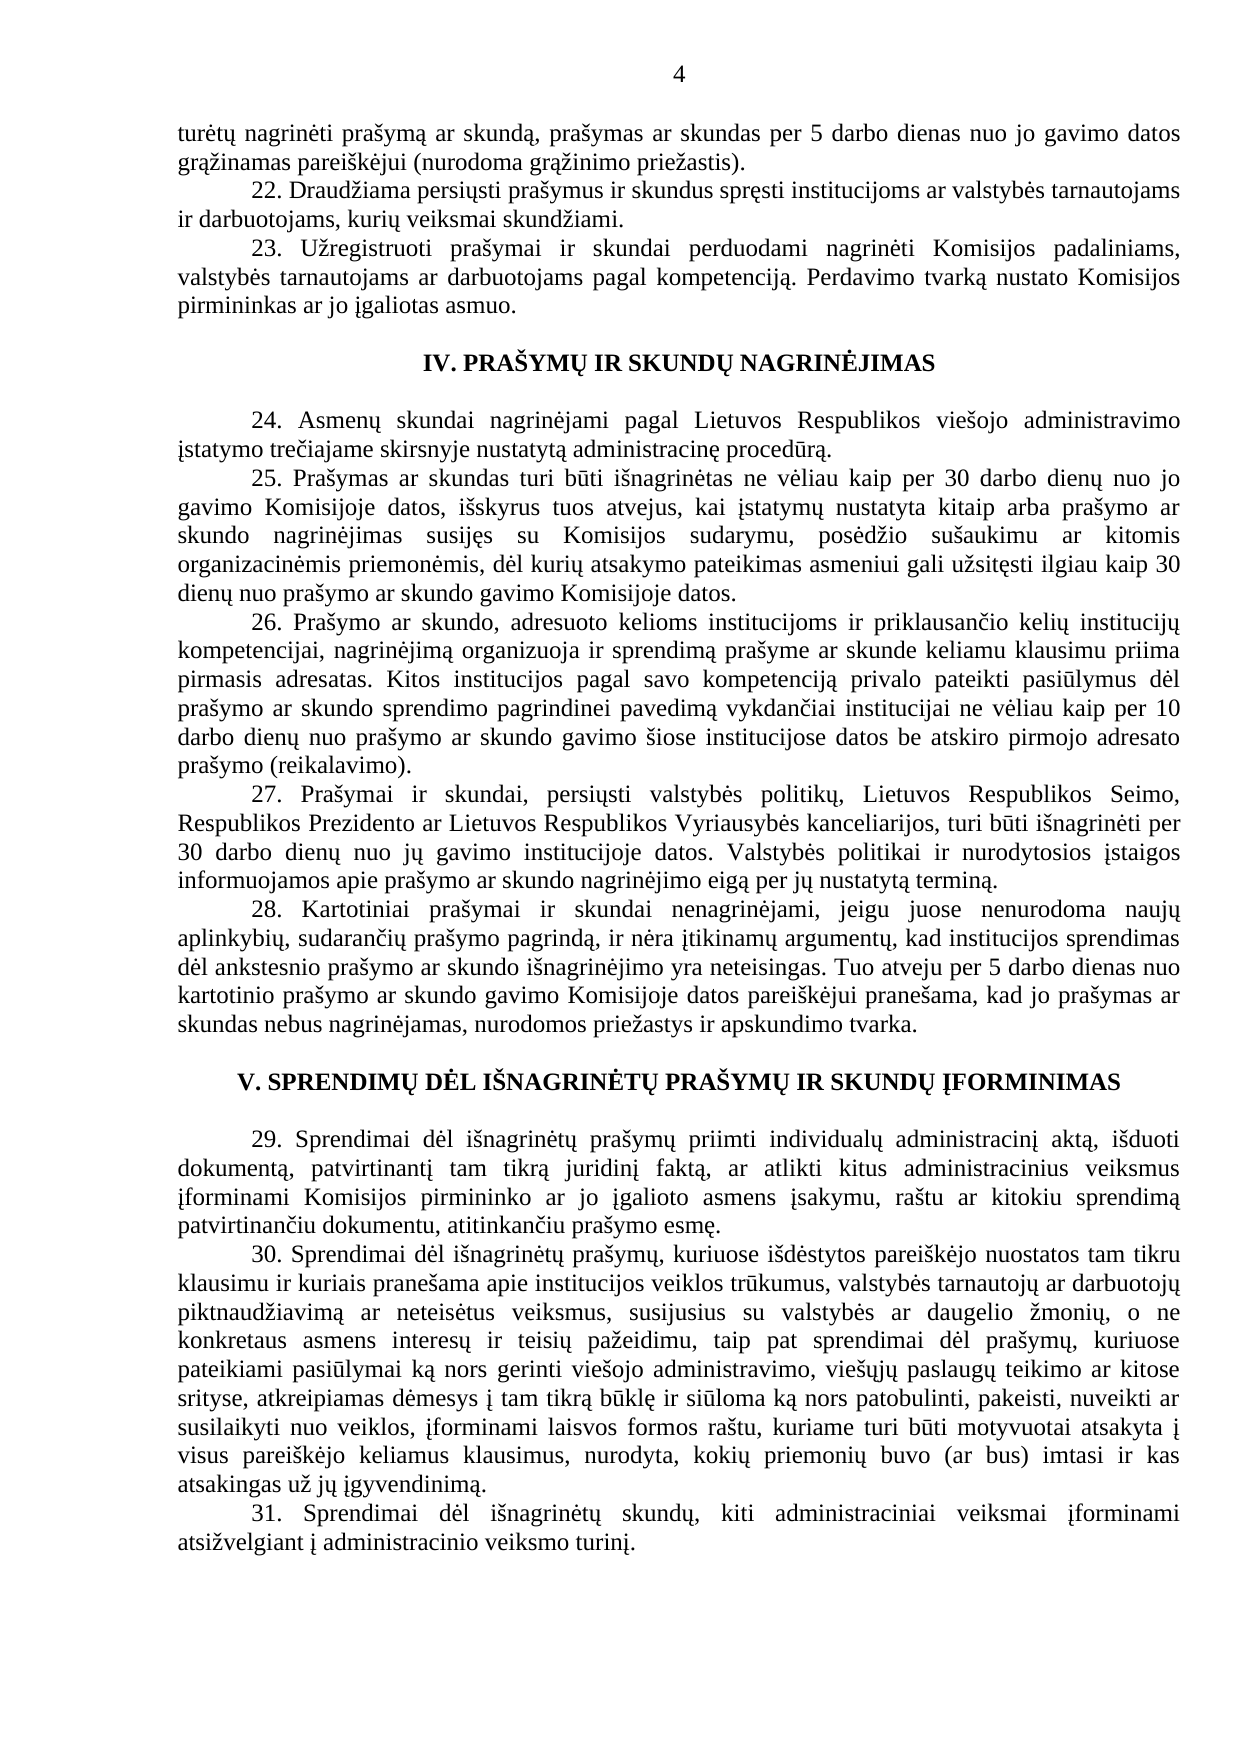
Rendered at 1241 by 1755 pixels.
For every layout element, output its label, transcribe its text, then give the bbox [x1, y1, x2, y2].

text V. SPRENDIMŲ DĖL IŠNAGRINĖTŲ PRAŠYMŲ IR SKUNDŲ ĮFORMINIMAS [177, 1067, 1181, 1096]
text 27. Prašymai ir skundai, persiųsti valstybės politikų, Lietuvos Respublikos Seimo, Respublikos Prezidento ar Lietuvos Respublikos Vyriausybės kanceliarijos, turi būti išnagrinėti per 30 darbo dienų nuo jų gavimo institucijoje datos. Valstybės politikai ir nurodytosios įstaigos informuojamos apie prašymo ar skundo nagrinėjimo eigą per jų nustatytą terminą. [177, 779, 1181, 894]
text turėtų nagrinėti prašymą ar skundą, prašymas ar skundas per 5 darbo dienas nuo jo gavimo datos grąžinamas pareiškėjui (nurodoma grąžinimo priežastis). [177, 118, 1181, 176]
text 22. Draudžiama persiųsti prašymus ir skundus spręsti institucijoms ar valstybės tarnautojams ir darbuotojams, kurių veiksmai skundžiami. [177, 176, 1181, 233]
text IV. PRAŠYMŲ IR SKUNDŲ NAGRINĖJIMAS [177, 348, 1181, 377]
text 31. Sprendimai dėl išnagrinėtų skundų, kiti administraciniai veiksmai įforminami atsižvelgiant į administracinio veiksmo turinį. [177, 1498, 1181, 1556]
text 24. Asmenų skundai nagrinėjami pagal Lietuvos Respublikos viešojo administravimo įstatymo trečiajame skirsnyje nustatytą administracinę procedūrą. [177, 406, 1181, 463]
text 25. Prašymas ar skundas turi būti išnagrinėtas ne vėliau kaip per 30 darbo dienų nuo jo gavimo Komisijoje datos, išskyrus tuos atvejus, kai įstatymų nustatyta kitaip arba prašymo ar skundo nagrinėjimas susijęs su Komisijos sudarymu, posėdžio sušaukimu ar kitomis organizacinėmis priemonėmis, dėl kurių atsakymo pateikimas asmeniui gali užsitęsti ilgiau kaip 30 dienų nuo prašymo ar skundo gavimo Komisijoje datos. [177, 463, 1181, 607]
text 30. Sprendimai dėl išnagrinėtų prašymų, kuriuose išdėstytos pareiškėjo nuostatos tam tikru klausimu ir kuriais pranešama apie institucijos veiklos trūkumus, valstybės tarnautojų ar darbuotojų piktnaudžiavimą ar neteisėtus veiksmus, susijusius su valstybės ar daugelio žmonių, o ne konkretaus asmens interesų ir teisių pažeidimu, taip pat sprendimai dėl prašymų, kuriuose pateikiami pasiūlymai ką nors gerinti viešojo administravimo, viešųjų paslaugų teikimo ar kitose srityse, atkreipiamas dėmesys į tam tikrą būklę ir siūloma ką nors patobulinti, pakeisti, nuveikti ar susilaikyti nuo veiklos, įforminami laisvos formos raštu, kuriame turi būti motyvuotai atsakyta į visus pareiškėjo keliamus klausimus, nurodyta, kokių priemonių buvo (ar bus) imtasi ir kas atsakingas už jų įgyvendinimą. [177, 1239, 1181, 1498]
text 29. Sprendimai dėl išnagrinėtų prašymų priimti individualų administracinį aktą, išduoti dokumentą, patvirtinantį tam tikrą juridinį faktą, ar atlikti kitus administracinius veiksmus įforminami Komisijos pirmininko ar jo įgalioto asmens įsakymu, raštu ar kitokiu sprendimą patvirtinančiu dokumentu, atitinkančiu prašymo esmę. [177, 1124, 1181, 1239]
text 28. Kartotiniai prašymai ir skundai nenagrinėjami, jeigu juose nenurodoma naujų aplinkybių, sudarančių prašymo pagrindą, ir nėra įtikinamų argumentų, kad institucijos sprendimas dėl ankstesnio prašymo ar skundo išnagrinėjimo yra neteisingas. Tuo atveju per 5 darbo dienas nuo kartotinio prašymo ar skundo gavimo Komisijoje datos pareiškėjui pranešama, kad jo prašymas ar skundas nebus nagrinėjamas, nurodomos priežastys ir apskundimo tvarka. [177, 894, 1181, 1038]
text 23. Užregistruoti prašymai ir skundai perduodami nagrinėti Komisijos padaliniams, valstybės tarnautojams ar darbuotojams pagal kompetenciją. Perdavimo tvarką nustato Komisijos pirmininkas ar jo įgaliotas asmuo. [177, 233, 1181, 319]
text 26. Prašymo ar skundo, adresuoto kelioms institucijoms ir priklausančio kelių institucijų kompetencijai, nagrinėjimą organizuoja ir sprendimą prašyme ar skunde keliamu klausimu priima pirmasis adresatas. Kitos institucijos pagal savo kompetenciją privalo pateikti pasiūlymus dėl prašymo ar skundo sprendimo pagrindinei pavedimą vykdančiai institucijai ne vėliau kaip per 10 darbo dienų nuo prašymo ar skundo gavimo šiose institucijose datos be atskiro pirmojo adresato prašymo (reikalavimo). [177, 607, 1181, 779]
